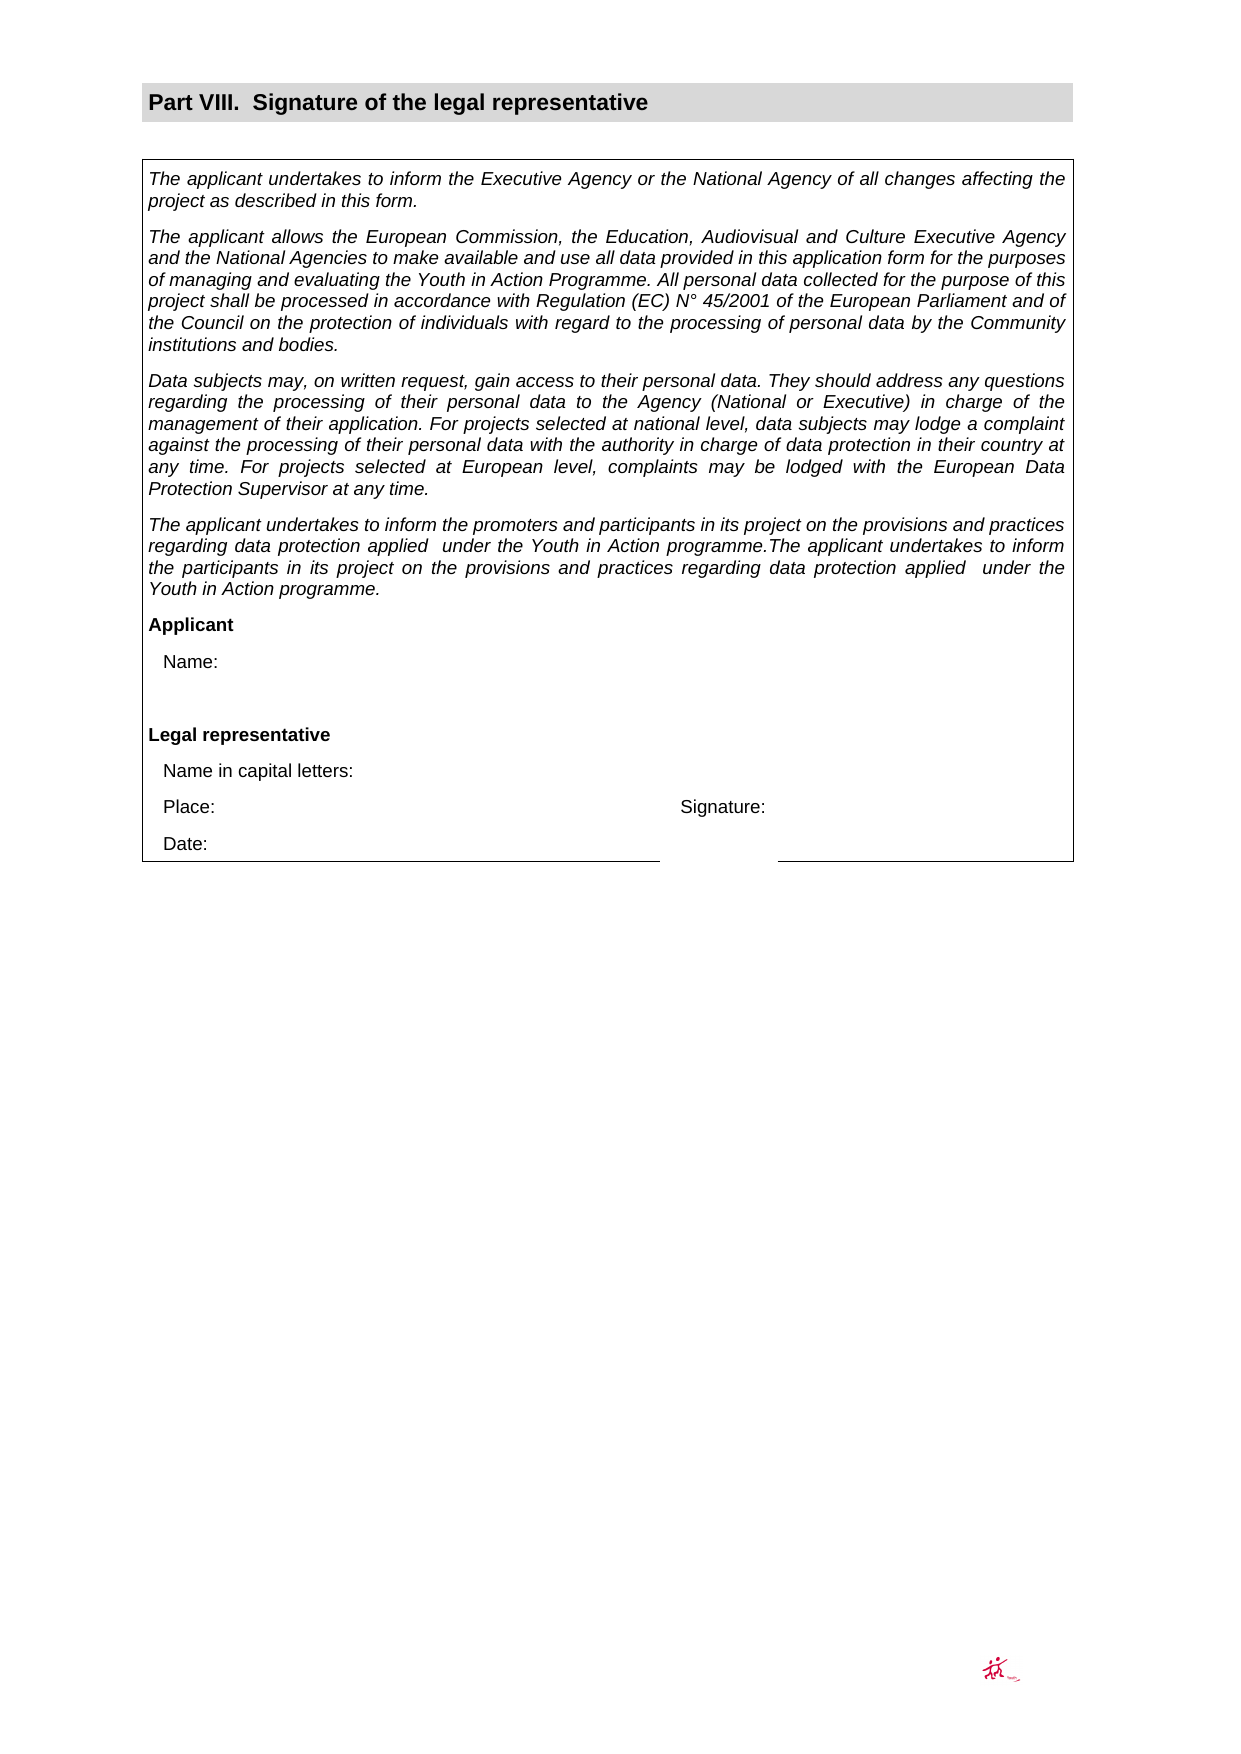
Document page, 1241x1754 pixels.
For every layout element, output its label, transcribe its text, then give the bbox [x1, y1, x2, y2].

table_cell [371, 788, 659, 824]
table_cell [778, 788, 1073, 824]
table_header Part VIII. Signature of the legal representative [142, 83, 1073, 122]
table_cell [371, 824, 659, 861]
table_cell [142, 122, 1073, 158]
table_cell The applicant undertakes to inform the Executive Agency or the National Agency of all changes affecting the project as described in this form. The applicant allows the European Commission, the Education, Audiovisual and Culture Executive Agency and the National Agencies to make available and use all data provided in this application form for the purposes of managing and evaluating the Youth in Action Programme. All personal data collected for the purpose of this project shall be processed in accordance with Regulation (EC) N° 45/2001 of the European Parliament and of the Council on the protection of individuals with regard to the processing of personal data by the Community institutions and bodies. Data subjects may, on written request, gain access to their personal data. They should address any questions regarding the processing of their personal data to the Agency (National or Executive) in charge of the management of their application. For projects selected at national level, data subjects may lodge a complaint against the processing of their personal data with the authority in charge of data protection in their country at any time. For projects selected at European level, complaints may be lodged with the European Data Protection Supervisor at any time. The applicant undertakes to inform the promoters and participants in its project on the provisions and practices regarding data protection applied under the Youth in Action programme.The applicant undertakes to inform the participants in its project on the provisions and practices regarding data protection applied under the Youth in Action programme. [143, 160, 1073, 606]
table_cell [371, 751, 1073, 788]
table_cell Applicant [143, 606, 1073, 642]
table_cell Name in capital letters: [143, 751, 371, 788]
picture [980, 1655, 1023, 1686]
table_cell [371, 679, 1073, 715]
table_cell Signature: [660, 788, 778, 861]
table_cell [778, 824, 1073, 861]
table_cell Legal representative [143, 715, 1073, 751]
table_cell [371, 642, 1073, 678]
table_cell Name: [143, 642, 371, 678]
table_cell [143, 679, 371, 715]
table_cell Date: [143, 824, 371, 861]
table_cell Place: [143, 788, 371, 824]
